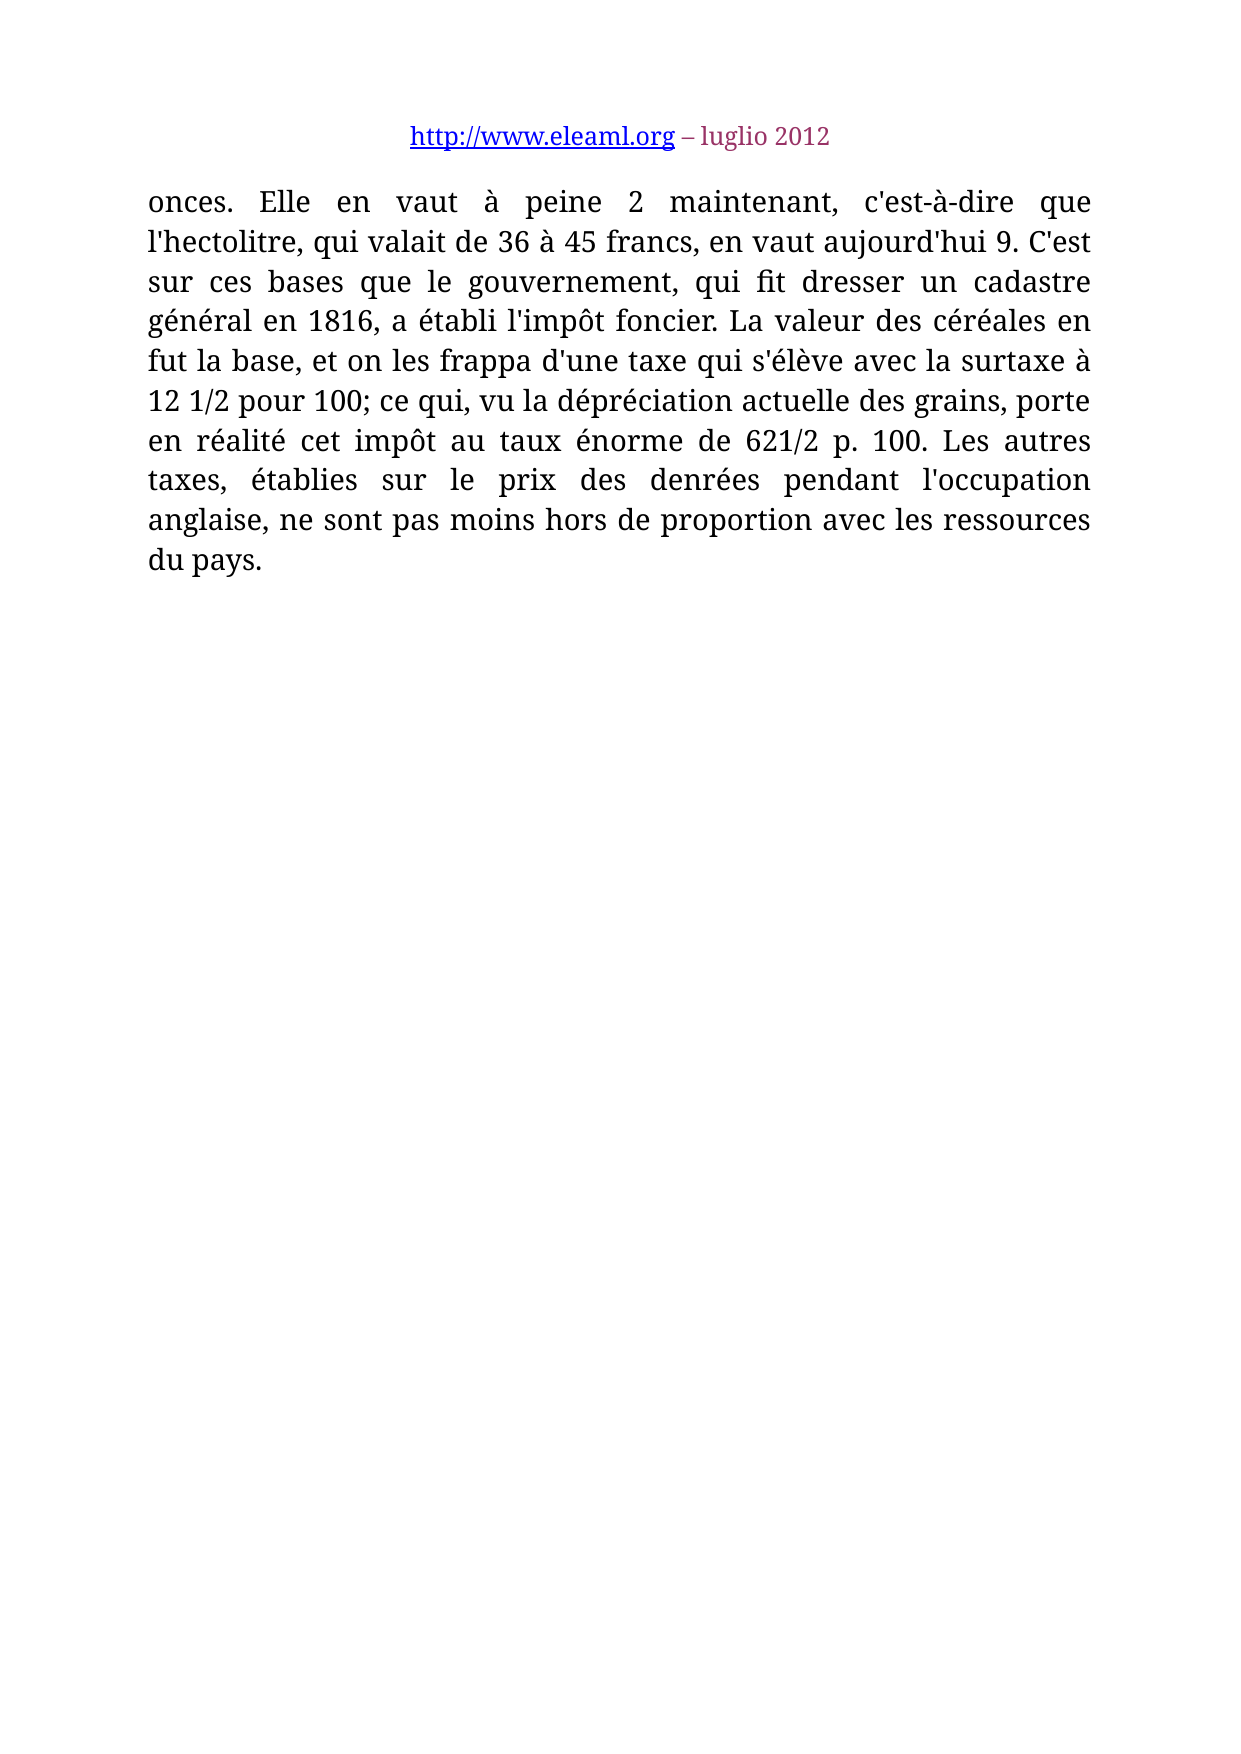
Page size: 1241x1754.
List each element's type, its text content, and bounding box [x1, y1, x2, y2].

text onces. Elle en vaut à peine 2 maintenant, c'est-à-dire que l'hectolitre, qui valait de 36 à 45 francs, en vaut aujourd'hui 9. C'est sur ces bases que le gouvernement, qui fit dresser un cadastre général en 1816, a établi l'impôt foncier. La valeur des céréales en fut la base, et on les frappa d'une taxe qui s'élève avec la surtaxe à 12 1/2 pour 100; ce qui, vu la dépréciation actuelle des grains, porte en réalité cet impôt au taux énorme de 621/2 p. 100. Les autres taxes, établies sur le prix des denrées pendant l'occupation anglaise, ne sont pas moins hors de proportion avec les ressources du pays. [148, 182, 1093, 578]
